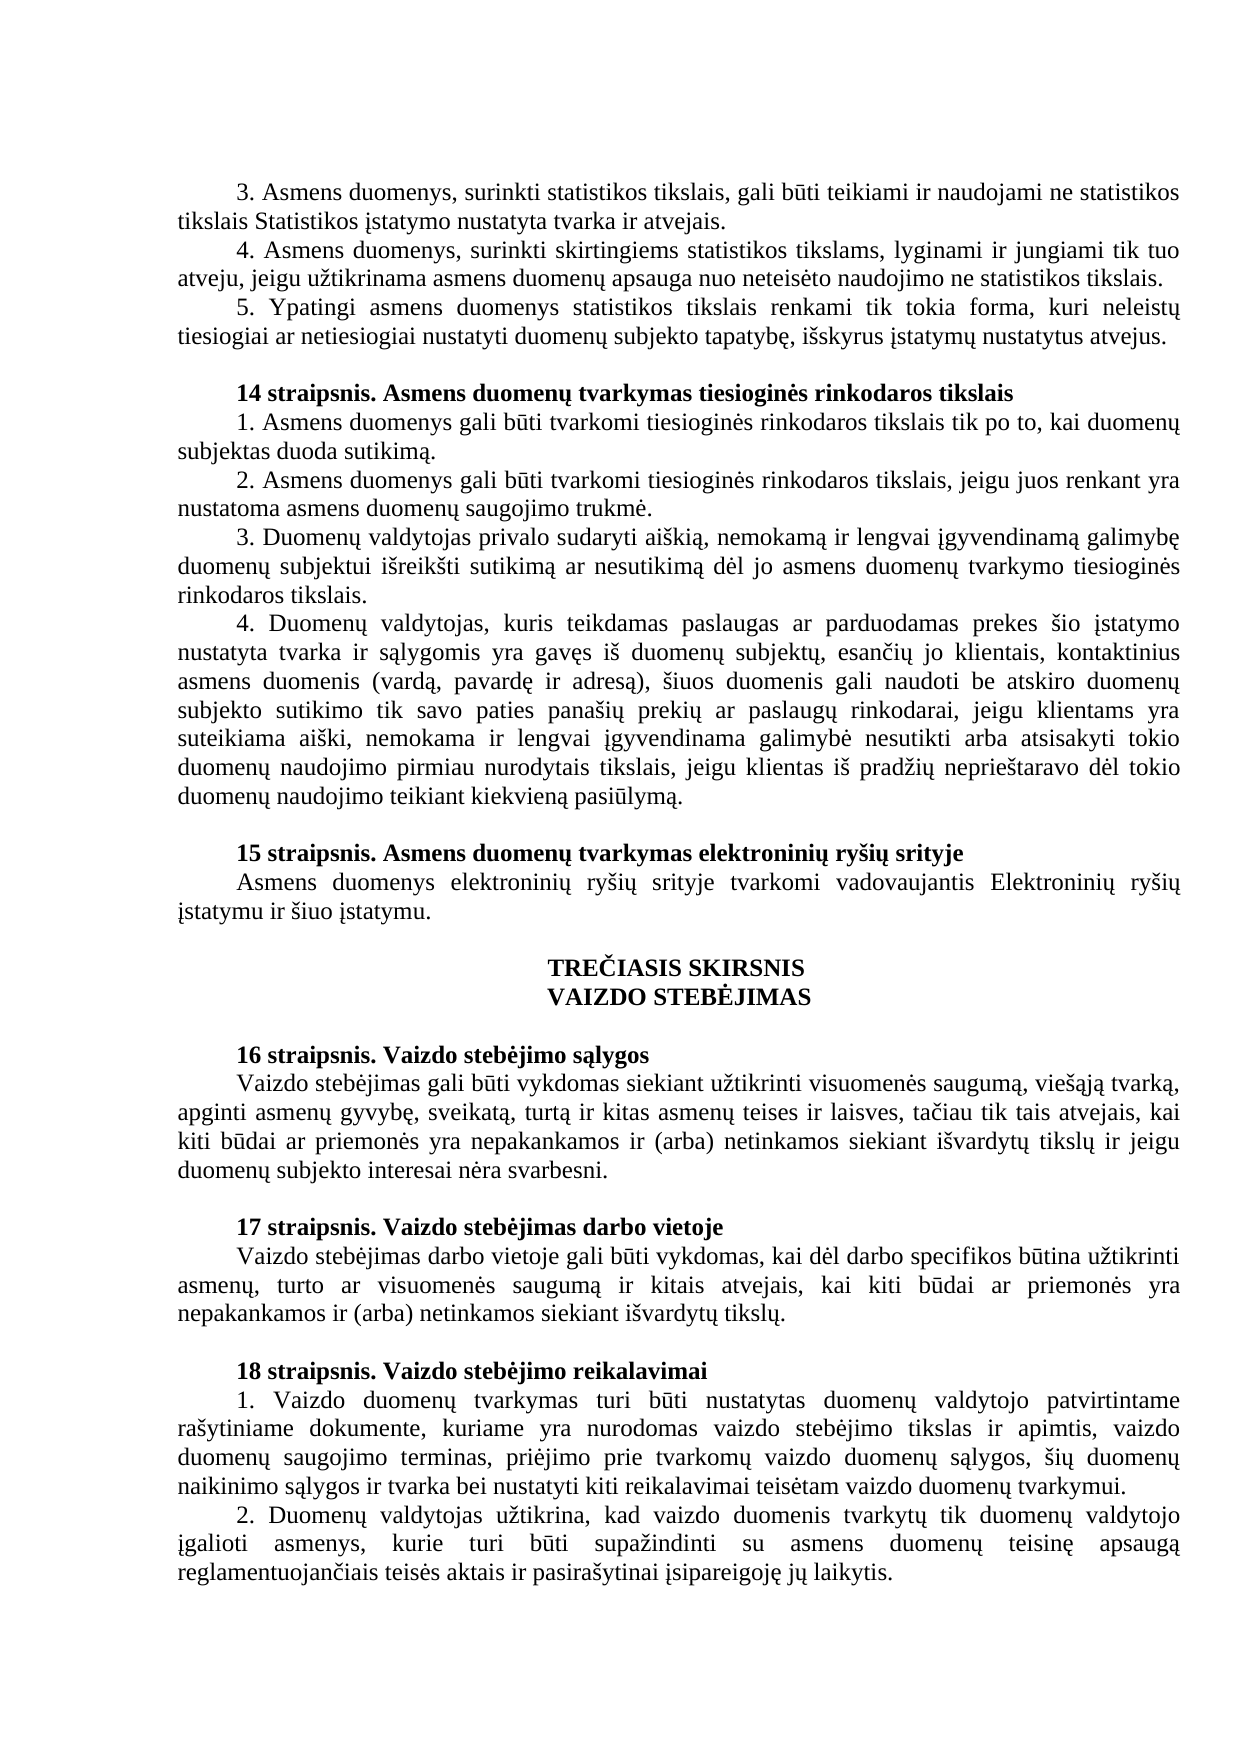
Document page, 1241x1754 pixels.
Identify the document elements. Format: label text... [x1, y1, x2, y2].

text 5. Ypatingi asmens duomenys statistikos tikslais renkami tik tokia forma, kuri neleistų tiesiogiai ar netiesiogiai nustatyti duomenų subjekto tapatybę, išskyrus įstatymų nustatytus atvejus. [177, 292, 1181, 350]
text Asmens duomenys elektroninių ryšių srityje tvarkomi vadovaujantis Elektroninių ryšių įstatymu ir šiuo įstatymu. [177, 867, 1181, 925]
text 16 straipsnis. Vaizdo stebėjimo sąlygos [177, 1040, 1181, 1068]
text 15 straipsnis. Asmens duomenų tvarkymas elektroninių ryšių srityje [177, 838, 1181, 867]
text 3. Duomenų valdytojas privalo sudaryti aiškią, nemokamą ir lengvai įgyvendinamą galimybę duomenų subjektui išreikšti sutikimą ar nesutikimą dėl jo asmens duomenų tvarkymo tiesioginės rinkodaros tikslais. [177, 522, 1181, 608]
text 2. Duomenų valdytojas užtikrina, kad vaizdo duomenis tvarkytų tik duomenų valdytojo įgalioti asmenys, kurie turi būti supažindinti su asmens duomenų teisinę apsaugą reglamentuojančiais teisės aktais ir pasirašytinai įsipareigoję jų laikytis. [177, 1500, 1181, 1586]
text VAIZDO STEBĖJIMAS [177, 982, 1181, 1011]
text 1. Asmens duomenys gali būti tvarkomi tiesioginės rinkodaros tikslais tik po to, kai duomenų subjektas duoda sutikimą. [177, 407, 1181, 465]
text 3. Asmens duomenys, surinkti statistikos tikslais, gali būti teikiami ir naudojami ne statistikos tikslais Statistikos įstatymo nustatyta tvarka ir atvejais. [177, 177, 1181, 235]
text 4. Asmens duomenys, surinkti skirtingiems statistikos tikslams, lyginami ir jungiami tik tuo atveju, jeigu užtikrinama asmens duomenų apsauga nuo neteisėto naudojimo ne statistikos tikslais. [177, 235, 1181, 292]
text 2. Asmens duomenys gali būti tvarkomi tiesioginės rinkodaros tikslais, jeigu juos renkant yra nustatoma asmens duomenų saugojimo trukmė. [177, 465, 1181, 522]
text 1. Vaizdo duomenų tvarkymas turi būti nustatytas duomenų valdytojo patvirtintame rašytiniame dokumente, kuriame yra nurodomas vaizdo stebėjimo tikslas ir apimtis, vaizdo duomenų saugojimo terminas, priėjimo prie tvarkomų vaizdo duomenų sąlygos, šių duomenų naikinimo sąlygos ir tvarka bei nustatyti kiti reikalavimai teisėtam vaizdo duomenų tvarkymui. [177, 1385, 1181, 1500]
text 4. Duomenų valdytojas, kuris teikdamas paslaugas ar parduodamas prekes šio įstatymo nustatyta tvarka ir sąlygomis yra gavęs iš duomenų subjektų, esančių jo klientais, kontaktinius asmens duomenis (vardą, pavardę ir adresą), šiuos duomenis gali naudoti be atskiro duomenų subjekto sutikimo tik savo paties panašių prekių ar paslaugų rinkodarai, jeigu klientams yra suteikiama aiški, nemokama ir lengvai įgyvendinama galimybė nesutikti arba atsisakyti tokio duomenų naudojimo pirmiau nurodytais tikslais, jeigu klientas iš pradžių neprieštaravo dėl tokio duomenų naudojimo teikiant kiekvieną pasiūlymą. [177, 608, 1181, 810]
text Vaizdo stebėjimas darbo vietoje gali būti vykdomas, kai dėl darbo specifikos būtina užtikrinti asmenų, turto ar visuomenės saugumą ir kitais atvejais, kai kiti būdai ar priemonės yra nepakankamos ir (arba) netinkamos siekiant išvardytų tikslų. [177, 1241, 1181, 1327]
text TREČIASIS SKIRSNIS [177, 953, 1181, 982]
text 18 straipsnis. Vaizdo stebėjimo reikalavimai [177, 1356, 1181, 1385]
text Vaizdo stebėjimas gali būti vykdomas siekiant užtikrinti visuomenės saugumą, viešąją tvarką, apginti asmenų gyvybę, sveikatą, turtą ir kitas asmenų teises ir laisves, tačiau tik tais atvejais, kai kiti būdai ar priemonės yra nepakankamos ir (arba) netinkamos siekiant išvardytų tikslų ir jeigu duomenų subjekto interesai nėra svarbesni. [177, 1068, 1181, 1183]
text 14 straipsnis. Asmens duomenų tvarkymas tiesioginės rinkodaros tikslais [236, 378, 1181, 407]
text 17 straipsnis. Vaizdo stebėjimas darbo vietoje [177, 1212, 1181, 1241]
